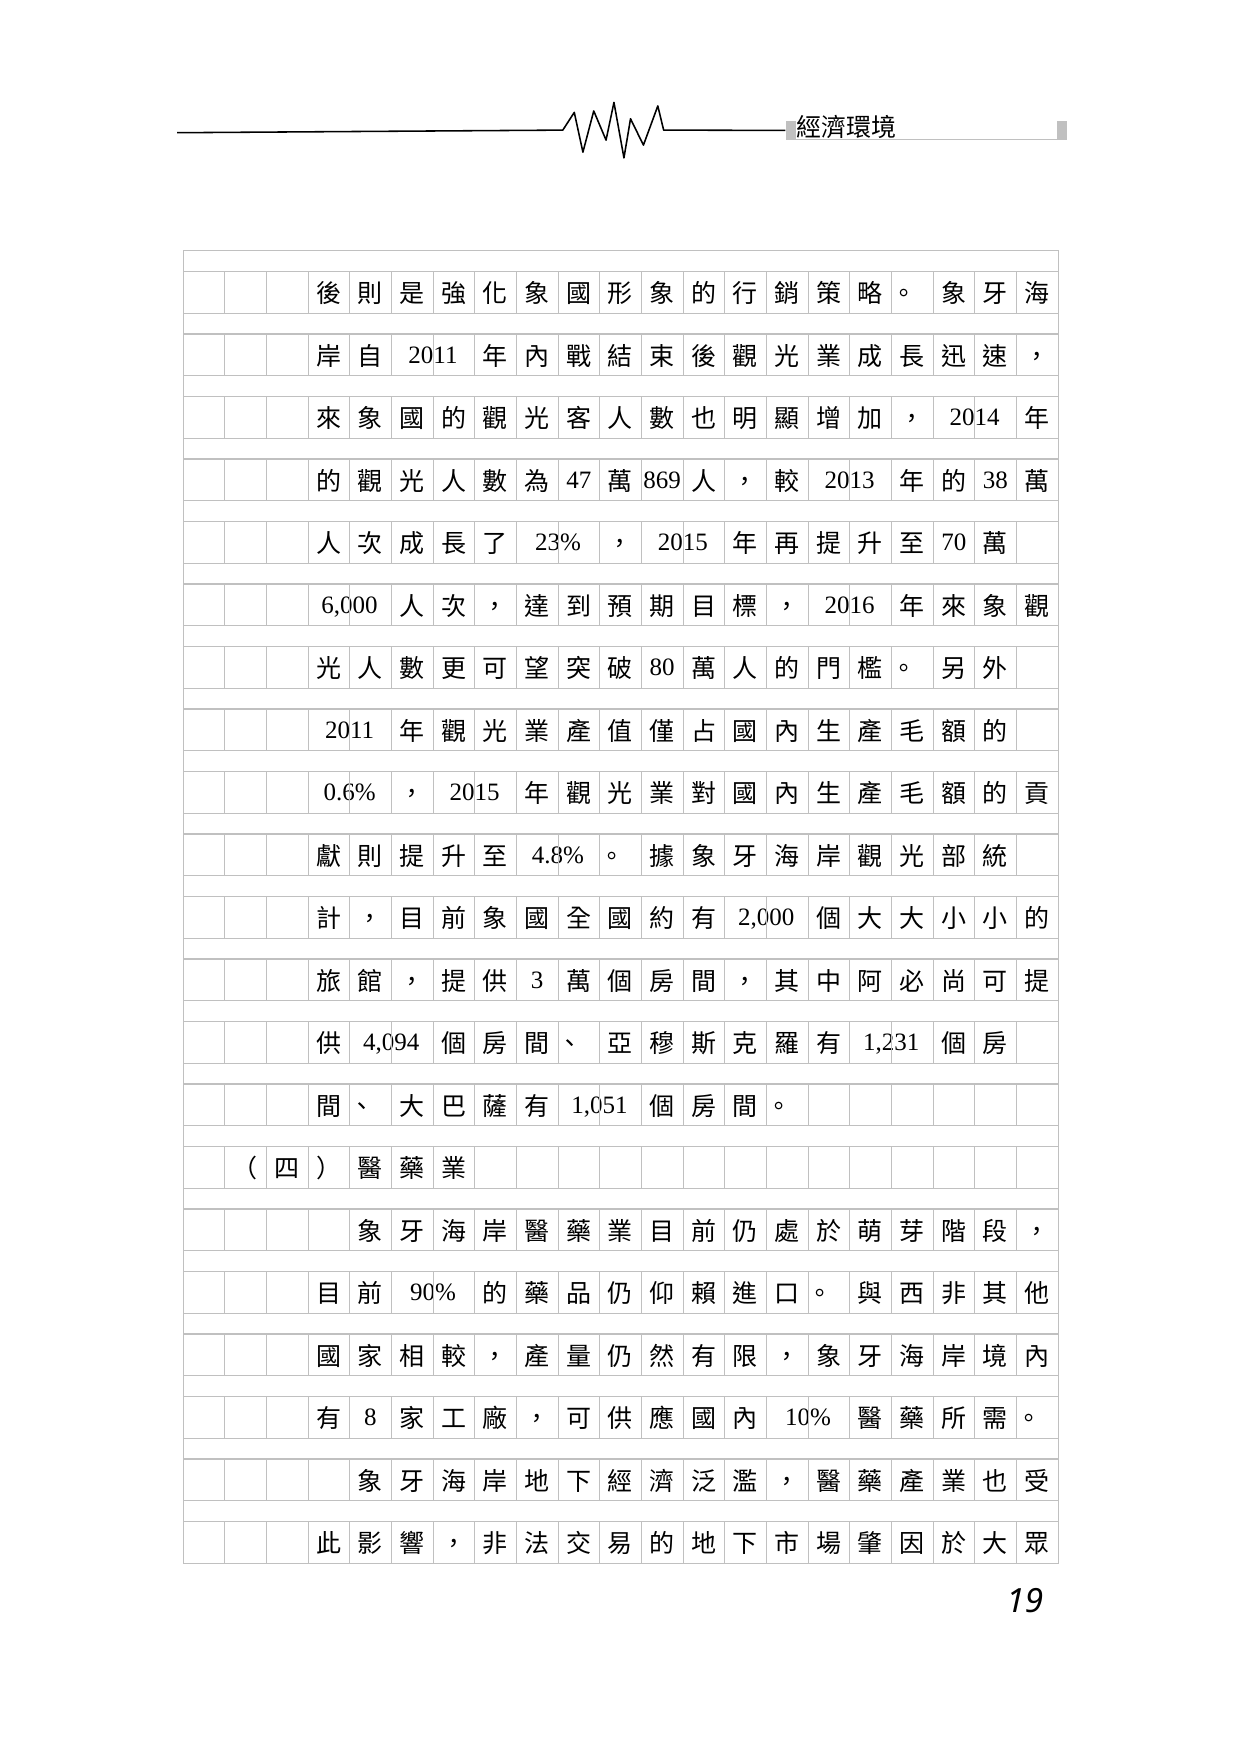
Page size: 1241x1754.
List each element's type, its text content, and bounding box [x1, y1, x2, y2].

text 象牙海岸醫藥業目前仍處於萌芽階段，目前90%的藥品仍仰賴進口。與西非其他國家相較，產量仍然有限，象牙海岸境內有8家工廠，可供應國內10%醫藥所需。 [517, 1335, 558, 1375]
text 象牙海岸醫藥業目前仍處於萌芽階段，目前90%的藥品仍仰賴進口。與西非其他國家相較，產量仍然有限，象牙海岸境內有8家工廠，可供應國內10%醫藥所需。 [559, 1210, 599, 1250]
text 象牙海岸醫藥業目前仍處於萌芽階段，目前90%的藥品仍仰賴進口。與西非其他國家相較，產量仍然有限，象牙海岸境內有8家工廠，可供應國內10%醫藥所需。 [475, 1335, 516, 1375]
text 象牙海岸醫藥業目前仍處於萌芽階段，目前90%的藥品仍仰賴進口。與西非其他國家相較，產量仍然有限，象牙海岸境內有8家工廠，可供應國內10%醫藥所需。 [725, 1335, 766, 1375]
text 象牙海岸醫藥業目前仍處於萌芽階段，目前90%的藥品仍仰賴進口。與西非其他國家相較，產量仍然有限，象牙海岸境內有8家工廠，可供應國內10%醫藥所需。 [809, 1335, 849, 1375]
text 象牙海岸醫藥業目前仍處於萌芽階段，目前90%的藥品仍仰賴進口。與西非其他國家相較，產量仍然有限，象牙海岸境內有8家工廠，可供應國內10%醫藥所需。 [850, 1210, 891, 1250]
text 象牙海岸醫藥業目前仍處於萌芽階段，目前90%的藥品仍仰賴進口。與西非其他國家相較，產量仍然有限，象牙海岸境內有8家工廠，可供應國內10%醫藥所需。 [350, 1210, 391, 1250]
text 象牙海岸醫藥業目前仍處於萌芽階段，目前90%的藥品仍仰賴進口。與西非其他國家相較，產量仍然有限，象牙海岸境內有8家工廠，可供應國內10%醫藥所需。 [684, 1210, 724, 1250]
text 象牙海岸醫藥業目前仍處於萌芽階段，目前90%的藥品仍仰賴進口。與西非其他國家相較，產量仍然有限，象牙海岸境內有8家工廠，可供應國內10%醫藥所需。 [281, 1251, 1058, 1271]
text 象牙海岸醫藥業目前仍處於萌芽階段，目前90%的藥品仍仰賴進口。與西非其他國家相較，產量仍然有限，象牙海岸境內有8家工廠，可供應國內10%醫藥所需。 [642, 1210, 683, 1250]
text 象牙海岸地下經濟泛濫，醫藥產業也受此影響，非法交易的地下市場肇因於大眾的窮困及醫療保險的缺乏，當地擁有健康保險者少於10%。藥品在街頭非法販賣的價格較藥房便宜，惟該等藥品往往係仿冒品、走私品或來自於私人配藥房。 [281, 1501, 1058, 1521]
text 象牙海岸醫藥業目前仍處於萌芽階段，目前90%的藥品仍仰賴進口。與西非其他國家相較，產量仍然有限，象牙海岸境內有8家工廠，可供應國內10%醫藥所需。 [975, 1397, 1016, 1438]
text 象牙海岸醫藥業目前仍處於萌芽階段，目前90%的藥品仍仰賴進口。與西非其他國家相較，產量仍然有限，象牙海岸境內有8家工廠，可供應國內10%醫藥所需。 [350, 1272, 391, 1313]
text 象牙海岸醫藥業目前仍處於萌芽階段，目前90%的藥品仍仰賴進口。與西非其他國家相較，產量仍然有限，象牙海岸境內有8家工廠，可供應國內10%醫藥所需。 [767, 1272, 808, 1313]
text 象牙海岸醫藥業目前仍處於萌芽階段，目前90%的藥品仍仰賴進口。與西非其他國家相較，產量仍然有限，象牙海岸境內有8家工廠，可供應國內10%醫藥所需。 [281, 1314, 1058, 1333]
text 象牙海岸醫藥業目前仍處於萌芽階段，目前90%的藥品仍仰賴進口。與西非其他國家相較，產量仍然有限，象牙海岸境內有8家工廠，可供應國內10%醫藥所需。 [309, 1397, 349, 1438]
text 象牙海岸醫藥業目前仍處於萌芽階段，目前90%的藥品仍仰賴進口。與西非其他國家相較，產量仍然有限，象牙海岸境內有8家工廠，可供應國內10%醫藥所需。 [892, 1397, 933, 1438]
text 象牙海岸醫藥業目前仍處於萌芽階段，目前90%的藥品仍仰賴進口。與西非其他國家相較，產量仍然有限，象牙海岸境內有8家工廠，可供應國內10%醫藥所需。 [309, 1335, 349, 1375]
text 象牙海岸醫藥業目前仍處於萌芽階段，目前90%的藥品仍仰賴進口。與西非其他國家相較，產量仍然有限，象牙海岸境內有8家工廠，可供應國內10%醫藥所需。 [684, 1335, 724, 1375]
text 象牙海岸醫藥業目前仍處於萌芽階段，目前90%的藥品仍仰賴進口。與西非其他國家相較，產量仍然有限，象牙海岸境內有8家工廠，可供應國內10%醫藥所需。 [684, 1272, 724, 1313]
text 象牙海岸醫藥業目前仍處於萌芽階段，目前90%的藥品仍仰賴進口。與西非其他國家相較，產量仍然有限，象牙海岸境內有8家工廠，可供應國內10%醫藥所需。 [517, 1272, 558, 1313]
text 象牙海岸自2002年發生內亂以來，觀光業嚴重受創，每年約僅28萬名旅客來象，大多數旅客來自鄰近區域國家，來象目的則以商務或探親為主，渡假及休閒的旅客低於20%。為能挽救頹靡不振的觀光業，象牙海岸觀光部推動2015年展望計畫，訂定在2015年前達到吸引每年50萬名觀光客的目標，並創造5%國內生產毛額的貢獻。該計畫計有3項主軸，首先是興建10至15個國際旅館，其次則是調降航運價格，最後則是強化象國形象的行銷策略。象牙海岸自2011年內戰結束後觀光業成長迅速，來象國的觀光客人數也明顯增加，2014年的觀光人數為47萬869人，較2013年的38萬人次成長了23%，2015年再提升至70萬6,000人次，達到預期目標，2016年來象觀光人數更可望突破80萬人的門檻。另外2011年觀光業產值僅占國內生產毛額的0.6%，2015年觀光業對國內生產毛額的貢獻則提升至4.8%。據象牙海岸觀光部統計，目前象國全國約有2,000個大大小小的旅館，提供3萬個房間，其中阿必尚可提供4,094個房間、亞穆斯克羅有1,231個房間、大巴薩有1,051個房間。 [281, 939, 1058, 958]
text [1017, 1147, 1058, 1188]
text 業 [434, 1147, 474, 1188]
text 象牙海岸醫藥業目前仍處於萌芽階段，目前90%的藥品仍仰賴進口。與西非其他國家相較，產量仍然有限，象牙海岸境內有8家工廠，可供應國內10%醫藥所需。 [475, 1397, 516, 1438]
text 象牙海岸醫藥業目前仍處於萌芽階段，目前90%的藥品仍仰賴進口。與西非其他國家相較，產量仍然有限，象牙海岸境內有8家工廠，可供應國內10%醫藥所需。 [600, 1397, 641, 1438]
text 象牙海岸醫藥業目前仍處於萌芽階段，目前90%的藥品仍仰賴進口。與西非其他國家相較，產量仍然有限，象牙海岸境內有8家工廠，可供應國內10%醫藥所需。 [975, 1272, 1016, 1313]
text 象牙海岸醫藥業目前仍處於萌芽階段，目前90%的藥品仍仰賴進口。與西非其他國家相較，產量仍然有限，象牙海岸境內有8家工廠，可供應國內10%醫藥所需。 [1017, 1210, 1058, 1250]
text 象牙海岸自2002年發生內亂以來，觀光業嚴重受創，每年約僅28萬名旅客來象，大多數旅客來自鄰近區域國家，來象目的則以商務或探親為主，渡假及休閒的旅客低於20%。為能挽救頹靡不振的觀光業，象牙海岸觀光部推動2015年展望計畫，訂定在2015年前達到吸引每年50萬名觀光客的目標，並創造5%國內生產毛額的貢獻。該計畫計有3項主軸，首先是興建10至15個國際旅館，其次則是調降航運價格，最後則是強化象國形象的行銷策略。象牙海岸自2011年內戰結束後觀光業成長迅速，來象國的觀光客人數也明顯增加，2014年的觀光人數為47萬869人，較2013年的38萬人次成長了23%，2015年再提升至70萬6,000人次，達到預期目標，2016年來象觀光人數更可望突破80萬人的門檻。另外2011年觀光業產值僅占國內生產毛額的0.6%，2015年觀光業對國內生產毛額的貢獻則提升至4.8%。據象牙海岸觀光部統計，目前象國全國約有2,000個大大小小的旅館，提供3萬個房間，其中阿必尚可提供4,094個房間、亞穆斯克羅有1,231個房間、大巴薩有1,051個房間。 [281, 751, 1058, 771]
text [475, 1147, 516, 1188]
text 象牙海岸醫藥業目前仍處於萌芽階段，目前90%的藥品仍仰賴進口。與西非其他國家相較，產量仍然有限，象牙海岸境內有8家工廠，可供應國內10%醫藥所需。 [309, 1272, 349, 1313]
text 象牙海岸醫藥業目前仍處於萌芽階段，目前90%的藥品仍仰賴進口。與西非其他國家相較，產量仍然有限，象牙海岸境內有8家工廠，可供應國內10%醫藥所需。 [392, 1210, 433, 1250]
text 象牙海岸醫藥業目前仍處於萌芽階段，目前90%的藥品仍仰賴進口。與西非其他國家相較，產量仍然有限，象牙海岸境內有8家工廠，可供應國內10%醫藥所需。 [434, 1272, 474, 1313]
text 象牙海岸自2002年發生內亂以來，觀光業嚴重受創，每年約僅28萬名旅客來象，大多數旅客來自鄰近區域國家，來象目的則以商務或探親為主，渡假及休閒的旅客低於20%。為能挽救頹靡不振的觀光業，象牙海岸觀光部推動2015年展望計畫，訂定在2015年前達到吸引每年50萬名觀光客的目標，並創造5%國內生產毛額的貢獻。該計畫計有3項主軸，首先是興建10至15個國際旅館，其次則是調降航運價格，最後則是強化象國形象的行銷策略。象牙海岸自2011年內戰結束後觀光業成長迅速，來象國的觀光客人數也明顯增加，2014年的觀光人數為47萬869人，較2013年的38萬人次成長了23%，2015年再提升至70萬6,000人次，達到預期目標，2016年來象觀光人數更可望突破80萬人的門檻。另外2011年觀光業產值僅占國內生產毛額的0.6%，2015年觀光業對國內生產毛額的貢獻則提升至4.8%。據象牙海岸觀光部統計，目前象國全國約有2,000個大大小小的旅館，提供3萬個房間，其中阿必尚可提供4,094個房間、亞穆斯克羅有1,231個房間、大巴薩有1,051個房間。 [281, 251, 1058, 271]
text [517, 1147, 558, 1188]
text 象牙海岸醫藥業目前仍處於萌芽階段，目前90%的藥品仍仰賴進口。與西非其他國家相較，產量仍然有限，象牙海岸境內有8家工廠，可供應國內10%醫藥所需。 [392, 1272, 433, 1313]
text 象牙海岸醫藥業目前仍處於萌芽階段，目前90%的藥品仍仰賴進口。與西非其他國家相較，產量仍然有限，象牙海岸境內有8家工廠，可供應國內10%醫藥所需。 [350, 1397, 391, 1438]
text 象牙海岸醫藥業目前仍處於萌芽階段，目前90%的藥品仍仰賴進口。與西非其他國家相較，產量仍然有限，象牙海岸境內有8家工廠，可供應國內10%醫藥所需。 [809, 1210, 849, 1250]
text 象牙海岸醫藥業目前仍處於萌芽階段，目前90%的藥品仍仰賴進口。與西非其他國家相較，產量仍然有限，象牙海岸境內有8家工廠，可供應國內10%醫藥所需。 [600, 1272, 641, 1313]
text 象牙海岸醫藥業目前仍處於萌芽階段，目前90%的藥品仍仰賴進口。與西非其他國家相較，產量仍然有限，象牙海岸境內有8家工廠，可供應國內10%醫藥所需。 [559, 1397, 599, 1438]
text 象牙海岸自2002年發生內亂以來，觀光業嚴重受創，每年約僅28萬名旅客來象，大多數旅客來自鄰近區域國家，來象目的則以商務或探親為主，渡假及休閒的旅客低於20%。為能挽救頹靡不振的觀光業，象牙海岸觀光部推動2015年展望計畫，訂定在2015年前達到吸引每年50萬名觀光客的目標，並創造5%國內生產毛額的貢獻。該計畫計有3項主軸，首先是興建10至15個國際旅館，其次則是調降航運價格，最後則是強化象國形象的行銷策略。象牙海岸自2011年內戰結束後觀光業成長迅速，來象國的觀光客人數也明顯增加，2014年的觀光人數為47萬869人，較2013年的38萬人次成長了23%，2015年再提升至70萬6,000人次，達到預期目標，2016年來象觀光人數更可望突破80萬人的門檻。另外2011年觀光業產值僅占國內生產毛額的0.6%，2015年觀光業對國內生產毛額的貢獻則提升至4.8%。據象牙海岸觀光部統計，目前象國全國約有2,000個大大小小的旅館，提供3萬個房間，其中阿必尚可提供4,094個房間、亞穆斯克羅有1,231個房間、大巴薩有1,051個房間。 [281, 376, 1058, 396]
text 象牙海岸醫藥業目前仍處於萌芽階段，目前90%的藥品仍仰賴進口。與西非其他國家相較，產量仍然有限，象牙海岸境內有8家工廠，可供應國內10%醫藥所需。 [934, 1272, 974, 1313]
text 象牙海岸醫藥業目前仍處於萌芽階段，目前90%的藥品仍仰賴進口。與西非其他國家相較，產量仍然有限，象牙海岸境內有8家工廠，可供應國內10%醫藥所需。 [809, 1397, 849, 1438]
text 象牙海岸醫藥業目前仍處於萌芽階段，目前90%的藥品仍仰賴進口。與西非其他國家相較，產量仍然有限，象牙海岸境內有8家工廠，可供應國內10%醫藥所需。 [517, 1210, 558, 1250]
text [207, 1126, 1058, 1146]
text [850, 1147, 891, 1188]
text [559, 1147, 599, 1188]
text [725, 1147, 766, 1188]
text （ [225, 1147, 266, 1188]
text 象牙海岸醫藥業目前仍處於萌芽階段，目前90%的藥品仍仰賴進口。與西非其他國家相較，產量仍然有限，象牙海岸境內有8家工廠，可供應國內10%醫藥所需。 [934, 1397, 974, 1438]
text ） [309, 1147, 349, 1188]
text 象牙海岸醫藥業目前仍處於萌芽階段，目前90%的藥品仍仰賴進口。與西非其他國家相較，產量仍然有限，象牙海岸境內有8家工廠，可供應國內10%醫藥所需。 [309, 1210, 349, 1250]
text 象牙海岸醫藥業目前仍處於萌芽階段，目前90%的藥品仍仰賴進口。與西非其他國家相較，產量仍然有限，象牙海岸境內有8家工廠，可供應國內10%醫藥所需。 [684, 1397, 724, 1438]
text 象牙海岸醫藥業目前仍處於萌芽階段，目前90%的藥品仍仰賴進口。與西非其他國家相較，產量仍然有限，象牙海岸境內有8家工廠，可供應國內10%醫藥所需。 [767, 1335, 808, 1375]
text 象牙海岸自2002年發生內亂以來，觀光業嚴重受創，每年約僅28萬名旅客來象，大多數旅客來自鄰近區域國家，來象目的則以商務或探親為主，渡假及休閒的旅客低於20%。為能挽救頹靡不振的觀光業，象牙海岸觀光部推動2015年展望計畫，訂定在2015年前達到吸引每年50萬名觀光客的目標，並創造5%國內生產毛額的貢獻。該計畫計有3項主軸，首先是興建10至15個國際旅館，其次則是調降航運價格，最後則是強化象國形象的行銷策略。象牙海岸自2011年內戰結束後觀光業成長迅速，來象國的觀光客人數也明顯增加，2014年的觀光人數為47萬869人，較2013年的38萬人次成長了23%，2015年再提升至70萬6,000人次，達到預期目標，2016年來象觀光人數更可望突破80萬人的門檻。另外2011年觀光業產值僅占國內生產毛額的0.6%，2015年觀光業對國內生產毛額的貢獻則提升至4.8%。據象牙海岸觀光部統計，目前象國全國約有2,000個大大小小的旅館，提供3萬個房間，其中阿必尚可提供4,094個房間、亞穆斯克羅有1,231個房間、大巴薩有1,051個房間。 [281, 1001, 1058, 1021]
text 象牙海岸醫藥業目前仍處於萌芽階段，目前90%的藥品仍仰賴進口。與西非其他國家相較，產量仍然有限，象牙海岸境內有8家工廠，可供應國內10%醫藥所需。 [517, 1397, 558, 1438]
text [934, 1147, 974, 1188]
text 象牙海岸醫藥業目前仍處於萌芽階段，目前90%的藥品仍仰賴進口。與西非其他國家相較，產量仍然有限，象牙海岸境內有8家工廠，可供應國內10%醫藥所需。 [767, 1210, 808, 1250]
text 象牙海岸醫藥業目前仍處於萌芽階段，目前90%的藥品仍仰賴進口。與西非其他國家相較，產量仍然有限，象牙海岸境內有8家工廠，可供應國內10%醫藥所需。 [600, 1335, 641, 1375]
text [892, 1147, 933, 1188]
text 象牙海岸醫藥業目前仍處於萌芽階段，目前90%的藥品仍仰賴進口。與西非其他國家相較，產量仍然有限，象牙海岸境內有8家工廠，可供應國內10%醫藥所需。 [642, 1397, 683, 1438]
text 象牙海岸醫藥業目前仍處於萌芽階段，目前90%的藥品仍仰賴進口。與西非其他國家相較，產量仍然有限，象牙海岸境內有8家工廠，可供應國內10%醫藥所需。 [392, 1397, 433, 1438]
text 象牙海岸醫藥業目前仍處於萌芽階段，目前90%的藥品仍仰賴進口。與西非其他國家相較，產量仍然有限，象牙海岸境內有8家工廠，可供應國內10%醫藥所需。 [725, 1210, 766, 1250]
text 象牙海岸醫藥業目前仍處於萌芽階段，目前90%的藥品仍仰賴進口。與西非其他國家相較，產量仍然有限，象牙海岸境內有8家工廠，可供應國內10%醫藥所需。 [934, 1210, 974, 1250]
text 象牙海岸醫藥業目前仍處於萌芽階段，目前90%的藥品仍仰賴進口。與西非其他國家相較，產量仍然有限，象牙海岸境內有8家工廠，可供應國內10%醫藥所需。 [559, 1335, 599, 1375]
text [767, 1147, 808, 1188]
text 象牙海岸醫藥業目前仍處於萌芽階段，目前90%的藥品仍仰賴進口。與西非其他國家相較，產量仍然有限，象牙海岸境內有8家工廠，可供應國內10%醫藥所需。 [600, 1210, 641, 1250]
text 象牙海岸自2002年發生內亂以來，觀光業嚴重受創，每年約僅28萬名旅客來象，大多數旅客來自鄰近區域國家，來象目的則以商務或探親為主，渡假及休閒的旅客低於20%。為能挽救頹靡不振的觀光業，象牙海岸觀光部推動2015年展望計畫，訂定在2015年前達到吸引每年50萬名觀光客的目標，並創造5%國內生產毛額的貢獻。該計畫計有3項主軸，首先是興建10至15個國際旅館，其次則是調降航運價格，最後則是強化象國形象的行銷策略。象牙海岸自2011年內戰結束後觀光業成長迅速，來象國的觀光客人數也明顯增加，2014年的觀光人數為47萬869人，較2013年的38萬人次成長了23%，2015年再提升至70萬6,000人次，達到預期目標，2016年來象觀光人數更可望突破80萬人的門檻。另外2011年觀光業產值僅占國內生產毛額的0.6%，2015年觀光業對國內生產毛額的貢獻則提升至4.8%。據象牙海岸觀光部統計，目前象國全國約有2,000個大大小小的旅館，提供3萬個房間，其中阿必尚可提供4,094個房間、亞穆斯克羅有1,231個房間、大巴薩有1,051個房間。 [281, 439, 1058, 458]
text 象牙海岸醫藥業目前仍處於萌芽階段，目前90%的藥品仍仰賴進口。與西非其他國家相較，產量仍然有限，象牙海岸境內有8家工廠，可供應國內10%醫藥所需。 [850, 1335, 891, 1375]
text 象牙海岸醫藥業目前仍處於萌芽階段，目前90%的藥品仍仰賴進口。與西非其他國家相較，產量仍然有限，象牙海岸境內有8家工廠，可供應國內10%醫藥所需。 [475, 1272, 516, 1313]
text 象牙海岸醫藥業目前仍處於萌芽階段，目前90%的藥品仍仰賴進口。與西非其他國家相較，產量仍然有限，象牙海岸境內有8家工廠，可供應國內10%醫藥所需。 [725, 1272, 766, 1313]
text 象牙海岸醫藥業目前仍處於萌芽階段，目前90%的藥品仍仰賴進口。與西非其他國家相較，產量仍然有限，象牙海岸境內有8家工廠，可供應國內10%醫藥所需。 [1017, 1335, 1058, 1375]
text 象牙海岸醫藥業目前仍處於萌芽階段，目前90%的藥品仍仰賴進口。與西非其他國家相較，產量仍然有限，象牙海岸境內有8家工廠，可供應國內10%醫藥所需。 [434, 1397, 474, 1438]
text [684, 1147, 724, 1188]
text 象牙海岸醫藥業目前仍處於萌芽階段，目前90%的藥品仍仰賴進口。與西非其他國家相較，產量仍然有限，象牙海岸境內有8家工廠，可供應國內10%醫藥所需。 [934, 1335, 974, 1375]
text 象牙海岸醫藥業目前仍處於萌芽階段，目前90%的藥品仍仰賴進口。與西非其他國家相較，產量仍然有限，象牙海岸境內有8家工廠，可供應國內10%醫藥所需。 [392, 1335, 433, 1375]
text [809, 1147, 849, 1188]
text 象牙海岸醫藥業目前仍處於萌芽階段，目前90%的藥品仍仰賴進口。與西非其他國家相較，產量仍然有限，象牙海岸境內有8家工廠，可供應國內10%醫藥所需。 [725, 1397, 766, 1438]
text 象牙海岸醫藥業目前仍處於萌芽階段，目前90%的藥品仍仰賴進口。與西非其他國家相較，產量仍然有限，象牙海岸境內有8家工廠，可供應國內10%醫藥所需。 [767, 1397, 808, 1438]
text 象牙海岸自2002年發生內亂以來，觀光業嚴重受創，每年約僅28萬名旅客來象，大多數旅客來自鄰近區域國家，來象目的則以商務或探親為主，渡假及休閒的旅客低於20%。為能挽救頹靡不振的觀光業，象牙海岸觀光部推動2015年展望計畫，訂定在2015年前達到吸引每年50萬名觀光客的目標，並創造5%國內生產毛額的貢獻。該計畫計有3項主軸，首先是興建10至15個國際旅館，其次則是調降航運價格，最後則是強化象國形象的行銷策略。象牙海岸自2011年內戰結束後觀光業成長迅速，來象國的觀光客人數也明顯增加，2014年的觀光人數為47萬869人，較2013年的38萬人次成長了23%，2015年再提升至70萬6,000人次，達到預期目標，2016年來象觀光人數更可望突破80萬人的門檻。另外2011年觀光業產值僅占國內生產毛額的0.6%，2015年觀光業對國內生產毛額的貢獻則提升至4.8%。據象牙海岸觀光部統計，目前象國全國約有2,000個大大小小的旅館，提供3萬個房間，其中阿必尚可提供4,094個房間、亞穆斯克羅有1,231個房間、大巴薩有1,051個房間。 [281, 501, 1058, 521]
text 象牙海岸地下經濟泛濫，醫藥產業也受此影響，非法交易的地下市場肇因於大眾的窮困及醫療保險的缺乏，當地擁有健康保險者少於10%。藥品在街頭非法販賣的價格較藥房便宜，惟該等藥品往往係仿冒品、走私品或來自於私人配藥房。 [281, 1439, 1058, 1458]
text 象牙海岸醫藥業目前仍處於萌芽階段，目前90%的藥品仍仰賴進口。與西非其他國家相較，產量仍然有限，象牙海岸境內有8家工廠，可供應國內10%醫藥所需。 [892, 1272, 933, 1313]
text 象牙海岸醫藥業目前仍處於萌芽階段，目前90%的藥品仍仰賴進口。與西非其他國家相較，產量仍然有限，象牙海岸境內有8家工廠，可供應國內10%醫藥所需。 [850, 1272, 891, 1313]
text [600, 1147, 641, 1188]
text 四 [267, 1147, 308, 1188]
text 象牙海岸自2002年發生內亂以來，觀光業嚴重受創，每年約僅28萬名旅客來象，大多數旅客來自鄰近區域國家，來象目的則以商務或探親為主，渡假及休閒的旅客低於20%。為能挽救頹靡不振的觀光業，象牙海岸觀光部推動2015年展望計畫，訂定在2015年前達到吸引每年50萬名觀光客的目標，並創造5%國內生產毛額的貢獻。該計畫計有3項主軸，首先是興建10至15個國際旅館，其次則是調降航運價格，最後則是強化象國形象的行銷策略。象牙海岸自2011年內戰結束後觀光業成長迅速，來象國的觀光客人數也明顯增加，2014年的觀光人數為47萬869人，較2013年的38萬人次成長了23%，2015年再提升至70萬6,000人次，達到預期目標，2016年來象觀光人數更可望突破80萬人的門檻。另外2011年觀光業產值僅占國內生產毛額的0.6%，2015年觀光業對國內生產毛額的貢獻則提升至4.8%。據象牙海岸觀光部統計，目前象國全國約有2,000個大大小小的旅館，提供3萬個房間，其中阿必尚可提供4,094個房間、亞穆斯克羅有1,231個房間、大巴薩有1,051個房間。 [281, 814, 1058, 833]
text 象牙海岸醫藥業目前仍處於萌芽階段，目前90%的藥品仍仰賴進口。與西非其他國家相較，產量仍然有限，象牙海岸境內有8家工廠，可供應國內10%醫藥所需。 [892, 1335, 933, 1375]
text [975, 1147, 1016, 1188]
text 象牙海岸自2002年發生內亂以來，觀光業嚴重受創，每年約僅28萬名旅客來象，大多數旅客來自鄰近區域國家，來象目的則以商務或探親為主，渡假及休閒的旅客低於20%。為能挽救頹靡不振的觀光業，象牙海岸觀光部推動2015年展望計畫，訂定在2015年前達到吸引每年50萬名觀光客的目標，並創造5%國內生產毛額的貢獻。該計畫計有3項主軸，首先是興建10至15個國際旅館，其次則是調降航運價格，最後則是強化象國形象的行銷策略。象牙海岸自2011年內戰結束後觀光業成長迅速，來象國的觀光客人數也明顯增加，2014年的觀光人數為47萬869人，較2013年的38萬人次成長了23%，2015年再提升至70萬6,000人次，達到預期目標，2016年來象觀光人數更可望突破80萬人的門檻。另外2011年觀光業產值僅占國內生產毛額的0.6%，2015年觀光業對國內生產毛額的貢獻則提升至4.8%。據象牙海岸觀光部統計，目前象國全國約有2,000個大大小小的旅館，提供3萬個房間，其中阿必尚可提供4,094個房間、亞穆斯克羅有1,231個房間、大巴薩有1,051個房間。 [281, 314, 1058, 333]
text 象牙海岸醫藥業目前仍處於萌芽階段，目前90%的藥品仍仰賴進口。與西非其他國家相較，產量仍然有限，象牙海岸境內有8家工廠，可供應國內10%醫藥所需。 [475, 1210, 516, 1250]
text 象牙海岸醫藥業目前仍處於萌芽階段，目前90%的藥品仍仰賴進口。與西非其他國家相較，產量仍然有限，象牙海岸境內有8家工廠，可供應國內10%醫藥所需。 [350, 1335, 391, 1375]
text 象牙海岸醫藥業目前仍處於萌芽階段，目前90%的藥品仍仰賴進口。與西非其他國家相較，產量仍然有限，象牙海岸境內有8家工廠，可供應國內10%醫藥所需。 [434, 1210, 474, 1250]
text 象牙海岸自2002年發生內亂以來，觀光業嚴重受創，每年約僅28萬名旅客來象，大多數旅客來自鄰近區域國家，來象目的則以商務或探親為主，渡假及休閒的旅客低於20%。為能挽救頹靡不振的觀光業，象牙海岸觀光部推動2015年展望計畫，訂定在2015年前達到吸引每年50萬名觀光客的目標，並創造5%國內生產毛額的貢獻。該計畫計有3項主軸，首先是興建10至15個國際旅館，其次則是調降航運價格，最後則是強化象國形象的行銷策略。象牙海岸自2011年內戰結束後觀光業成長迅速，來象國的觀光客人數也明顯增加，2014年的觀光人數為47萬869人，較2013年的38萬人次成長了23%，2015年再提升至70萬6,000人次，達到預期目標，2016年來象觀光人數更可望突破80萬人的門檻。另外2011年觀光業產值僅占國內生產毛額的0.6%，2015年觀光業對國內生產毛額的貢獻則提升至4.8%。據象牙海岸觀光部統計，目前象國全國約有2,000個大大小小的旅館，提供3萬個房間，其中阿必尚可提供4,094個房間、亞穆斯克羅有1,231個房間、大巴薩有1,051個房間。 [281, 1064, 1058, 1083]
text 象牙海岸醫藥業目前仍處於萌芽階段，目前90%的藥品仍仰賴進口。與西非其他國家相較，產量仍然有限，象牙海岸境內有8家工廠，可供應國內10%醫藥所需。 [642, 1335, 683, 1375]
text 象牙海岸醫藥業目前仍處於萌芽階段，目前90%的藥品仍仰賴進口。與西非其他國家相較，產量仍然有限，象牙海岸境內有8家工廠，可供應國內10%醫藥所需。 [809, 1272, 849, 1313]
text 象牙海岸自2002年發生內亂以來，觀光業嚴重受創，每年約僅28萬名旅客來象，大多數旅客來自鄰近區域國家，來象目的則以商務或探親為主，渡假及休閒的旅客低於20%。為能挽救頹靡不振的觀光業，象牙海岸觀光部推動2015年展望計畫，訂定在2015年前達到吸引每年50萬名觀光客的目標，並創造5%國內生產毛額的貢獻。該計畫計有3項主軸，首先是興建10至15個國際旅館，其次則是調降航運價格，最後則是強化象國形象的行銷策略。象牙海岸自2011年內戰結束後觀光業成長迅速，來象國的觀光客人數也明顯增加，2014年的觀光人數為47萬869人，較2013年的38萬人次成長了23%，2015年再提升至70萬6,000人次，達到預期目標，2016年來象觀光人數更可望突破80萬人的門檻。另外2011年觀光業產值僅占國內生產毛額的0.6%，2015年觀光業對國內生產毛額的貢獻則提升至4.8%。據象牙海岸觀光部統計，目前象國全國約有2,000個大大小小的旅館，提供3萬個房間，其中阿必尚可提供4,094個房間、亞穆斯克羅有1,231個房間、大巴薩有1,051個房間。 [281, 876, 1058, 896]
text [207, 1147, 224, 1188]
text 象牙海岸自2002年發生內亂以來，觀光業嚴重受創，每年約僅28萬名旅客來象，大多數旅客來自鄰近區域國家，來象目的則以商務或探親為主，渡假及休閒的旅客低於20%。為能挽救頹靡不振的觀光業，象牙海岸觀光部推動2015年展望計畫，訂定在2015年前達到吸引每年50萬名觀光客的目標，並創造5%國內生產毛額的貢獻。該計畫計有3項主軸，首先是興建10至15個國際旅館，其次則是調降航運價格，最後則是強化象國形象的行銷策略。象牙海岸自2011年內戰結束後觀光業成長迅速，來象國的觀光客人數也明顯增加，2014年的觀光人數為47萬869人，較2013年的38萬人次成長了23%，2015年再提升至70萬6,000人次，達到預期目標，2016年來象觀光人數更可望突破80萬人的門檻。另外2011年觀光業產值僅占國內生產毛額的0.6%，2015年觀光業對國內生產毛額的貢獻則提升至4.8%。據象牙海岸觀光部統計，目前象國全國約有2,000個大大小小的旅館，提供3萬個房間，其中阿必尚可提供4,094個房間、亞穆斯克羅有1,231個房間、大巴薩有1,051個房間。 [281, 689, 1058, 708]
text 象牙海岸醫藥業目前仍處於萌芽階段，目前90%的藥品仍仰賴進口。與西非其他國家相較，產量仍然有限，象牙海岸境內有8家工廠，可供應國內10%醫藥所需。 [434, 1335, 474, 1375]
text 象牙海岸醫藥業目前仍處於萌芽階段，目前90%的藥品仍仰賴進口。與西非其他國家相較，產量仍然有限，象牙海岸境內有8家工廠，可供應國內10%醫藥所需。 [281, 1376, 1058, 1396]
text 象牙海岸醫藥業目前仍處於萌芽階段，目前90%的藥品仍仰賴進口。與西非其他國家相較，產量仍然有限，象牙海岸境內有8家工廠，可供應國內10%醫藥所需。 [281, 1189, 1058, 1208]
text 象牙海岸醫藥業目前仍處於萌芽階段，目前90%的藥品仍仰賴進口。與西非其他國家相較，產量仍然有限，象牙海岸境內有8家工廠，可供應國內10%醫藥所需。 [892, 1210, 933, 1250]
text 象牙海岸醫藥業目前仍處於萌芽階段，目前90%的藥品仍仰賴進口。與西非其他國家相較，產量仍然有限，象牙海岸境內有8家工廠，可供應國內10%醫藥所需。 [1017, 1272, 1058, 1313]
text [642, 1147, 683, 1188]
text 象牙海岸醫藥業目前仍處於萌芽階段，目前90%的藥品仍仰賴進口。與西非其他國家相較，產量仍然有限，象牙海岸境內有8家工廠，可供應國內10%醫藥所需。 [975, 1335, 1016, 1375]
text 象牙海岸醫藥業目前仍處於萌芽階段，目前90%的藥品仍仰賴進口。與西非其他國家相較，產量仍然有限，象牙海岸境內有8家工廠，可供應國內10%醫藥所需。 [1017, 1397, 1058, 1438]
text 象牙海岸醫藥業目前仍處於萌芽階段，目前90%的藥品仍仰賴進口。與西非其他國家相較，產量仍然有限，象牙海岸境內有8家工廠，可供應國內10%醫藥所需。 [642, 1272, 683, 1313]
text 象牙海岸醫藥業目前仍處於萌芽階段，目前90%的藥品仍仰賴進口。與西非其他國家相較，產量仍然有限，象牙海岸境內有8家工廠，可供應國內10%醫藥所需。 [850, 1397, 891, 1438]
text 象牙海岸自2002年發生內亂以來，觀光業嚴重受創，每年約僅28萬名旅客來象，大多數旅客來自鄰近區域國家，來象目的則以商務或探親為主，渡假及休閒的旅客低於20%。為能挽救頹靡不振的觀光業，象牙海岸觀光部推動2015年展望計畫，訂定在2015年前達到吸引每年50萬名觀光客的目標，並創造5%國內生產毛額的貢獻。該計畫計有3項主軸，首先是興建10至15個國際旅館，其次則是調降航運價格，最後則是強化象國形象的行銷策略。象牙海岸自2011年內戰結束後觀光業成長迅速，來象國的觀光客人數也明顯增加，2014年的觀光人數為47萬869人，較2013年的38萬人次成長了23%，2015年再提升至70萬6,000人次，達到預期目標，2016年來象觀光人數更可望突破80萬人的門檻。另外2011年觀光業產值僅占國內生產毛額的0.6%，2015年觀光業對國內生產毛額的貢獻則提升至4.8%。據象牙海岸觀光部統計，目前象國全國約有2,000個大大小小的旅館，提供3萬個房間，其中阿必尚可提供4,094個房間、亞穆斯克羅有1,231個房間、大巴薩有1,051個房間。 [281, 564, 1058, 583]
text 醫 [350, 1147, 391, 1188]
text 象牙海岸自2002年發生內亂以來，觀光業嚴重受創，每年約僅28萬名旅客來象，大多數旅客來自鄰近區域國家，來象目的則以商務或探親為主，渡假及休閒的旅客低於20%。為能挽救頹靡不振的觀光業，象牙海岸觀光部推動2015年展望計畫，訂定在2015年前達到吸引每年50萬名觀光客的目標，並創造5%國內生產毛額的貢獻。該計畫計有3項主軸，首先是興建10至15個國際旅館，其次則是調降航運價格，最後則是強化象國形象的行銷策略。象牙海岸自2011年內戰結束後觀光業成長迅速，來象國的觀光客人數也明顯增加，2014年的觀光人數為47萬869人，較2013年的38萬人次成長了23%，2015年再提升至70萬6,000人次，達到預期目標，2016年來象觀光人數更可望突破80萬人的門檻。另外2011年觀光業產值僅占國內生產毛額的0.6%，2015年觀光業對國內生產毛額的貢獻則提升至4.8%。據象牙海岸觀光部統計，目前象國全國約有2,000個大大小小的旅館，提供3萬個房間，其中阿必尚可提供4,094個房間、亞穆斯克羅有1,231個房間、大巴薩有1,051個房間。 [281, 626, 1058, 646]
text 象牙海岸醫藥業目前仍處於萌芽階段，目前90%的藥品仍仰賴進口。與西非其他國家相較，產量仍然有限，象牙海岸境內有8家工廠，可供應國內10%醫藥所需。 [975, 1210, 1016, 1250]
text 象牙海岸醫藥業目前仍處於萌芽階段，目前90%的藥品仍仰賴進口。與西非其他國家相較，產量仍然有限，象牙海岸境內有8家工廠，可供應國內10%醫藥所需。 [559, 1272, 599, 1313]
text 藥 [392, 1147, 433, 1188]
